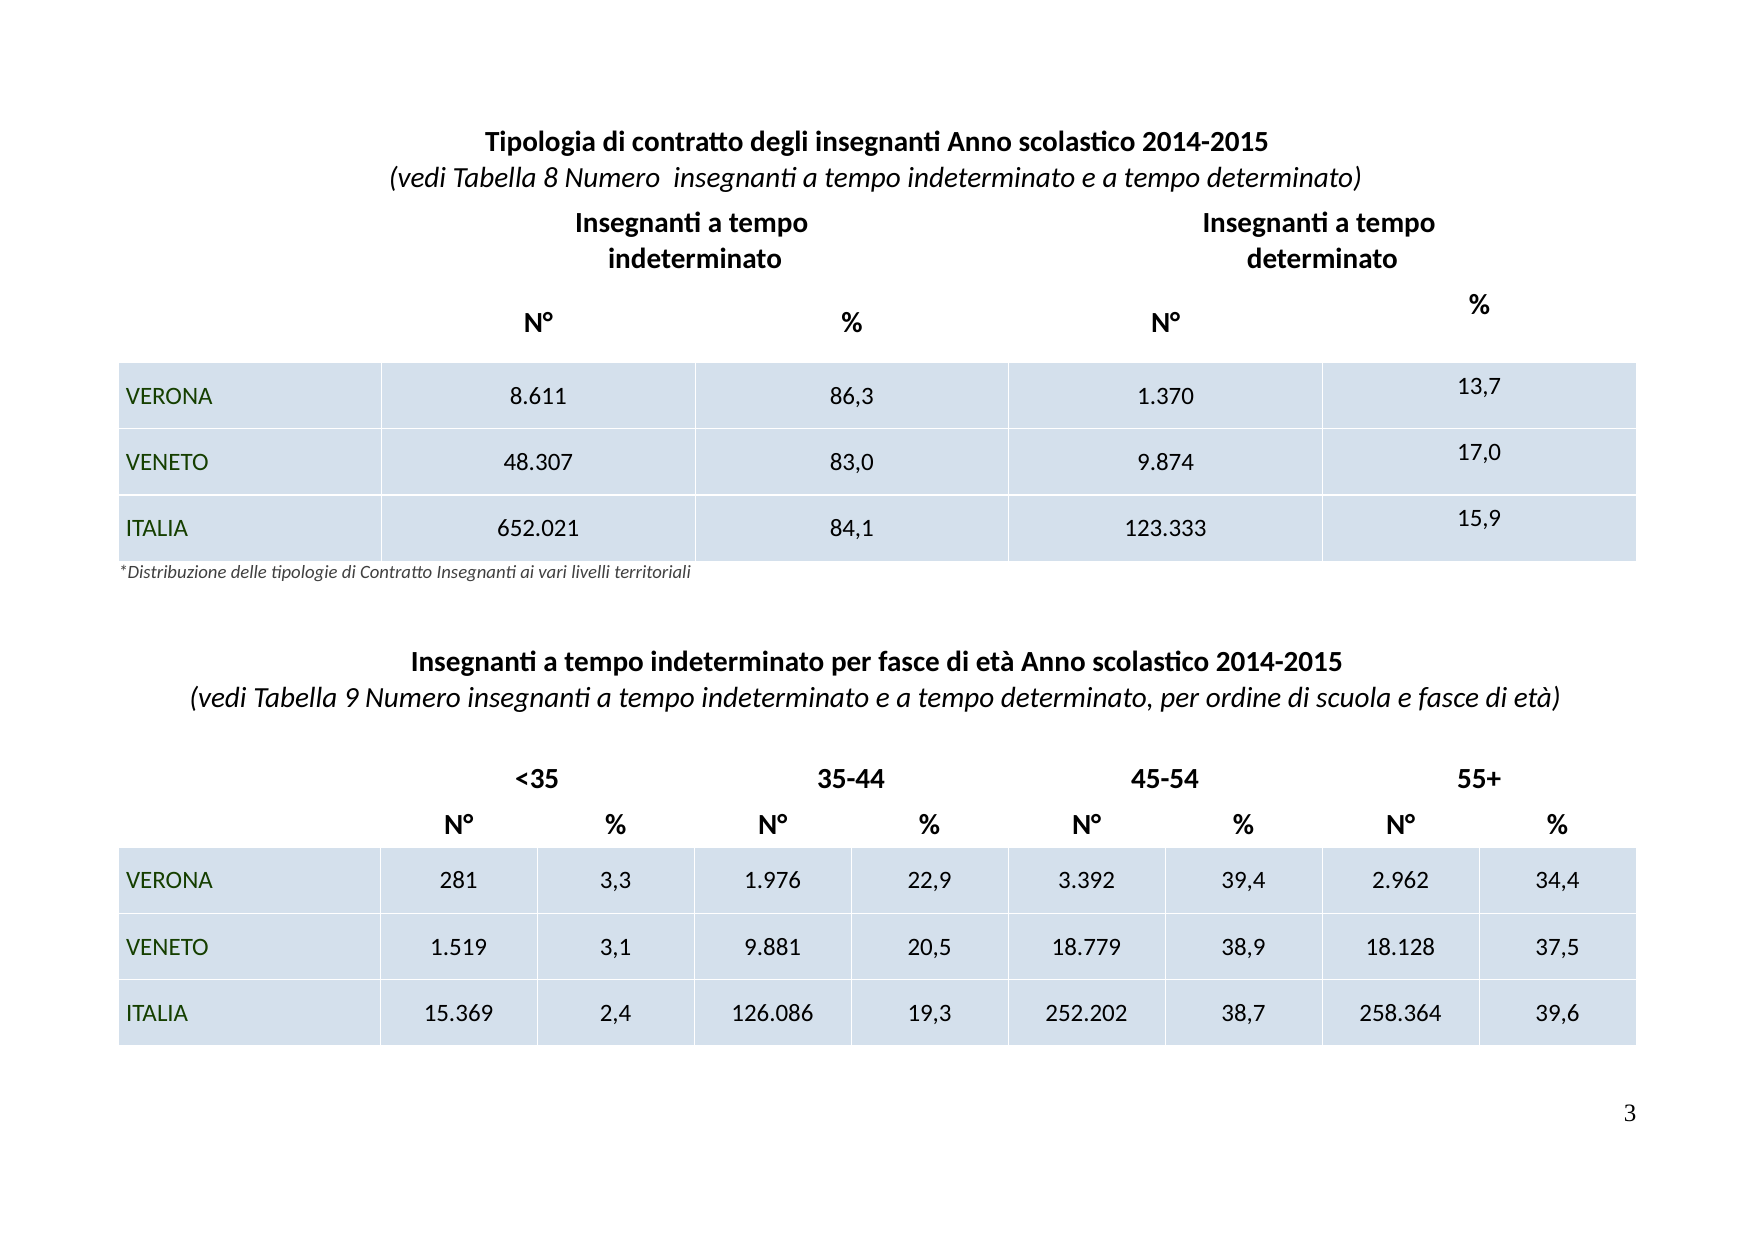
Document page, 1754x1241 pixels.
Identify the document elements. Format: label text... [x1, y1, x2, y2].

table_header Insegnanti a tempo indeterminato per fasce di età Anno scolastico 2014-2015 (vedi Tabella 9 Numero insegnanti a tempo indeterminato e a tempo determinato, per ordine di scuola e fasce di età) [119, 604, 1636, 755]
table_cell [119, 756, 380, 801]
table_cell N° [695, 802, 851, 847]
table_cell [119, 282, 381, 362]
table_cell % [852, 802, 1008, 847]
table_cell 20,5 [852, 914, 1008, 979]
table_cell 35-44 [695, 756, 1008, 801]
table_cell Insegnanti a tempo indeterminato [382, 201, 1008, 281]
table_cell 18.779 [1009, 914, 1165, 979]
table_cell 34,4 [1480, 848, 1636, 913]
table_header Tipologia di contratto degli insegnanti Anno scolastico 2014-2015 (vedi Tabella 8 Numero insegnanti a tempo indeterminato e a tempo determinato) [119, 119, 1636, 199]
table_cell 48.307 [382, 429, 695, 494]
table_cell 15,9 [1323, 496, 1636, 561]
table_cell 22,9 [852, 848, 1008, 913]
table_cell 9.874 [1009, 429, 1322, 494]
table_cell 38,9 [1166, 914, 1322, 979]
table_cell VENETO [119, 429, 381, 494]
table_cell 84,1 [696, 496, 1008, 561]
table_cell Insegnanti a tempo determinato [1009, 201, 1636, 281]
table_cell 38,7 [1166, 980, 1322, 1045]
table_cell N° [381, 802, 537, 847]
table_cell % [1480, 802, 1636, 847]
table_cell 55+ [1323, 756, 1636, 801]
table_cell % [1166, 802, 1322, 847]
table_cell ITALIA [119, 980, 380, 1045]
table_cell 37,5 [1480, 914, 1636, 979]
table_cell 3.392 [1009, 848, 1165, 913]
table_cell VERONA [119, 848, 380, 913]
table_cell 652.021 [382, 496, 695, 561]
table_cell ITALIA [119, 496, 381, 561]
table_cell 281 [381, 848, 537, 913]
table_cell [119, 802, 380, 847]
table_cell [119, 201, 381, 281]
table_cell 3,1 [538, 914, 694, 979]
table_cell VERONA [119, 363, 381, 428]
table_cell <35 [381, 756, 694, 801]
table_cell 15.369 [381, 980, 537, 1045]
table_cell 13,7 [1323, 363, 1636, 428]
table_cell % [1323, 282, 1636, 362]
table_cell 8.611 [382, 363, 695, 428]
table_cell 86,3 [696, 363, 1008, 428]
table_cell 2.962 [1323, 848, 1479, 913]
table_cell N° [1009, 802, 1165, 847]
table_cell % [696, 282, 1008, 362]
table_cell 19,3 [852, 980, 1008, 1045]
table_cell 9.881 [695, 914, 851, 979]
text *Distribuzione delle tipologie di Contratto Insegnanti ai vari livelli territoriali [118, 562, 1636, 584]
table_cell N° [382, 282, 695, 362]
table_cell 45-54 [1009, 756, 1322, 801]
table_cell 252.202 [1009, 980, 1165, 1045]
table_cell 123.333 [1009, 496, 1322, 561]
table_cell 3,3 [538, 848, 694, 913]
table_cell 1.976 [695, 848, 851, 913]
table_cell 1.370 [1009, 363, 1322, 428]
table_cell 258.364 [1323, 980, 1479, 1045]
table_cell 126.086 [695, 980, 851, 1045]
table_cell 1.519 [381, 914, 537, 979]
table_cell N° [1323, 802, 1479, 847]
table_cell 39,4 [1166, 848, 1322, 913]
table_cell 18.128 [1323, 914, 1479, 979]
table_cell 39,6 [1480, 980, 1636, 1045]
table_cell 2,4 [538, 980, 694, 1045]
table_cell N° [1009, 282, 1322, 362]
table_cell 83,0 [696, 429, 1008, 494]
table_cell 17,0 [1323, 429, 1636, 494]
table_cell VENETO [119, 914, 380, 979]
table_cell % [538, 802, 694, 847]
